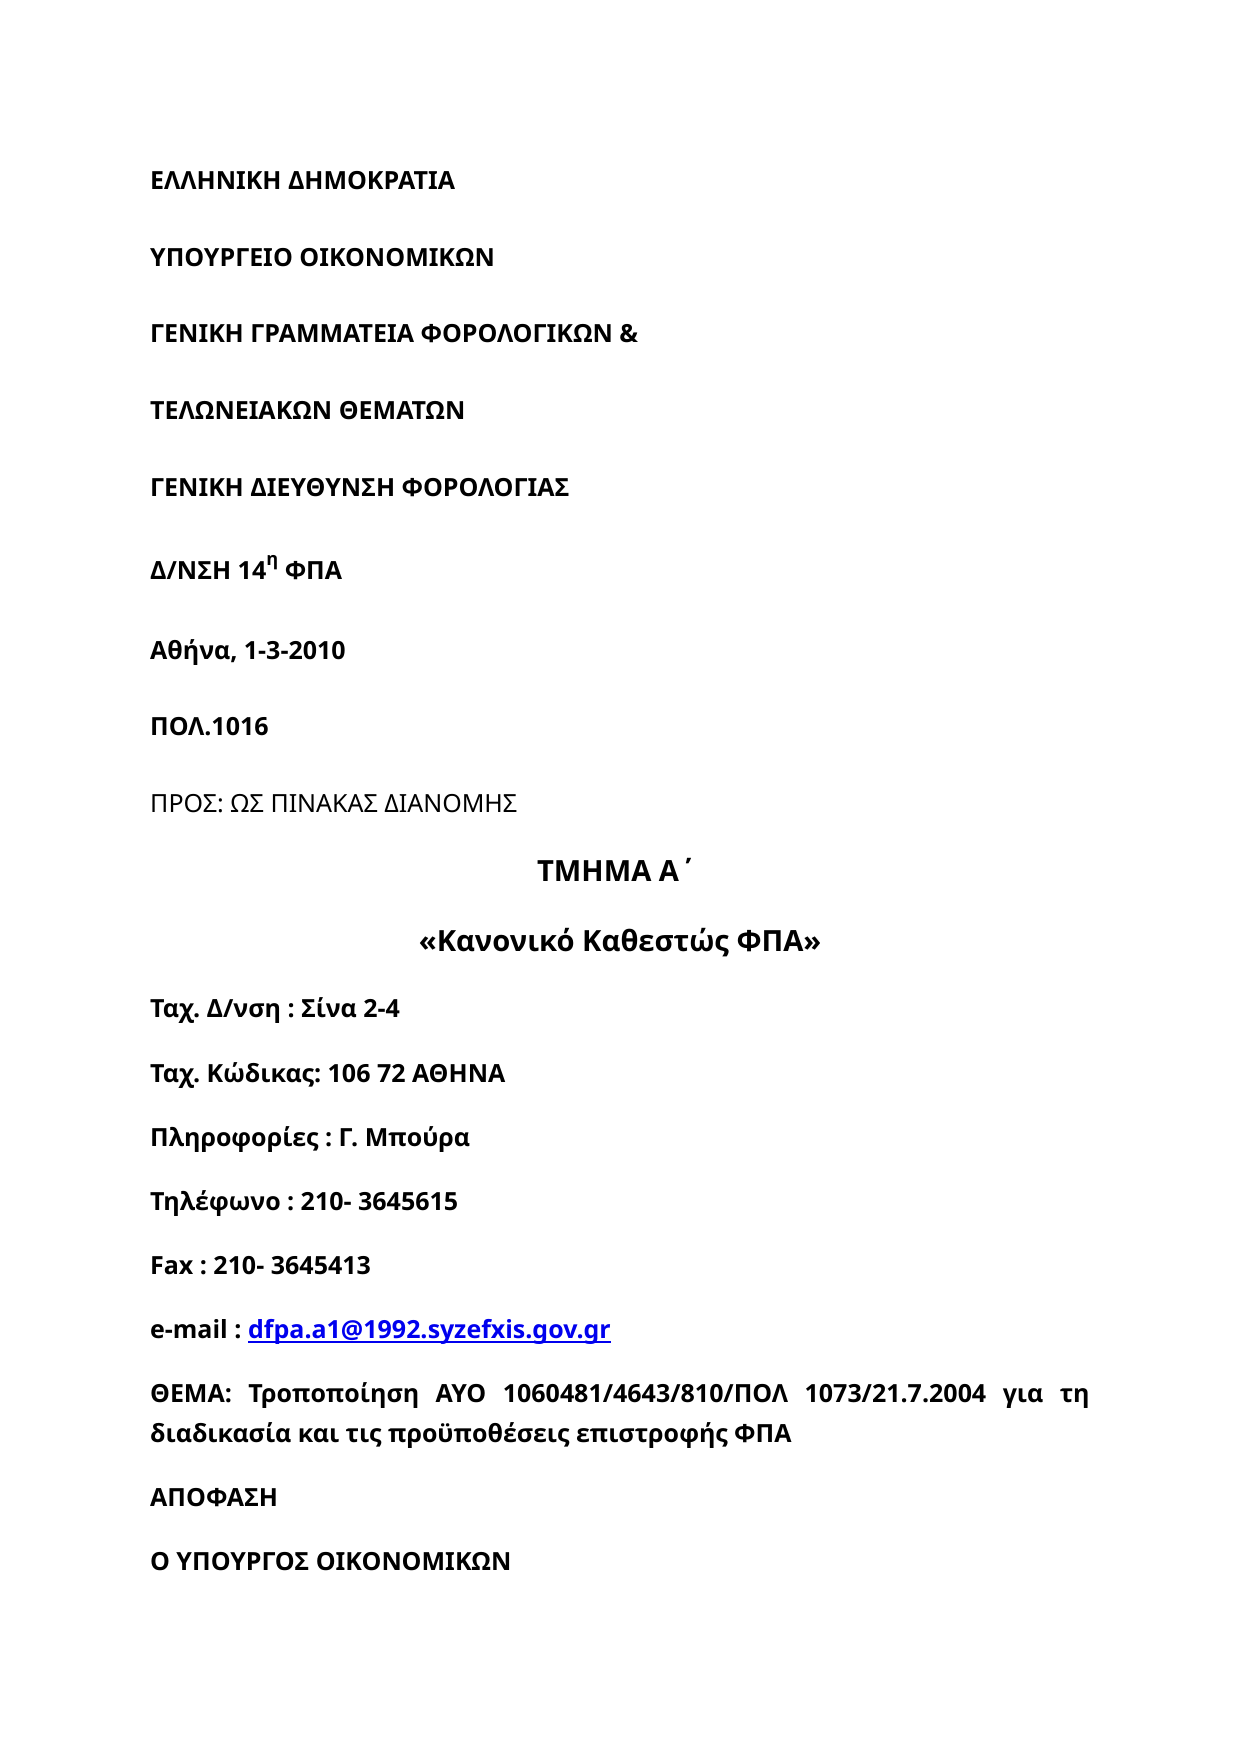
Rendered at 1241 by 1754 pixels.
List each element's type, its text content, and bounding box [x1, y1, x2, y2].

title ΕΛΛΗΝΙΚΗ ΔΗΜΟΚΡΑΤΙΑ [150, 162, 1090, 197]
title ΓΕΝΙΚΗ ΔΙΕΥΘΥΝΣΗ ΦΟΡΟΛΟΓΙΑΣ [150, 469, 1090, 503]
text Ταχ. Δ/νση : Σίνα 2-4 [150, 991, 1090, 1025]
title ΤΕΛΩΝΕΙΑΚΩΝ ΘΕΜΑΤΩΝ [150, 392, 1090, 427]
title ΠΟΛ.1016 [150, 709, 1090, 743]
text Ο ΥΠΟΥΡΓΟΣ ΟΙΚΟΝΟΜΙΚΩΝ [150, 1543, 1090, 1578]
text Πληροφορίες : Γ. Μπούρα [150, 1119, 1090, 1153]
text Ταχ. Κώδικας: 106 72 ΑΘΗΝΑ [150, 1055, 1090, 1089]
text e-mail : dfpa.a1@1992.syzefxis.gov.gr [150, 1312, 1090, 1346]
title Δ/ΝΣΗ 14η ΦΠΑ [150, 546, 1090, 588]
title ΓΕΝΙΚΗ ΓΡΑΜΜΑΤΕΙΑ ΦΟΡΟΛΟΓΙΚΩΝ & [150, 316, 1090, 350]
text Fax : 210- 3645413 [150, 1248, 1090, 1282]
title Αθήνα, 1-3-2010 [150, 632, 1090, 666]
text ΠΡΟΣ: ΩΣ ΠΙΝΑΚΑΣ ΔΙΑΝΟΜΗΣ [150, 786, 1090, 820]
text ΑΠΟΦΑΣΗ [150, 1479, 1090, 1513]
subtitle «Κανονικό Καθεστώς ΦΠΑ» [150, 920, 1090, 960]
text ΘΕΜΑ: Τροποποίηση ΑΥΟ 1060481/4643/810/ΠΟΛ 1073/21.7.2004 για τη διαδικασία και τις προϋποθέσεις επιστροφής ΦΠΑ [150, 1376, 1090, 1449]
text Τηλέφωνο : 210- 3645615 [150, 1183, 1090, 1218]
title ΥΠΟΥΡΓΕΙΟ ΟΙΚΟΝΟΜΙΚΩΝ [150, 239, 1090, 273]
subtitle ΤΜΗΜΑ Α΄ [150, 850, 1090, 889]
